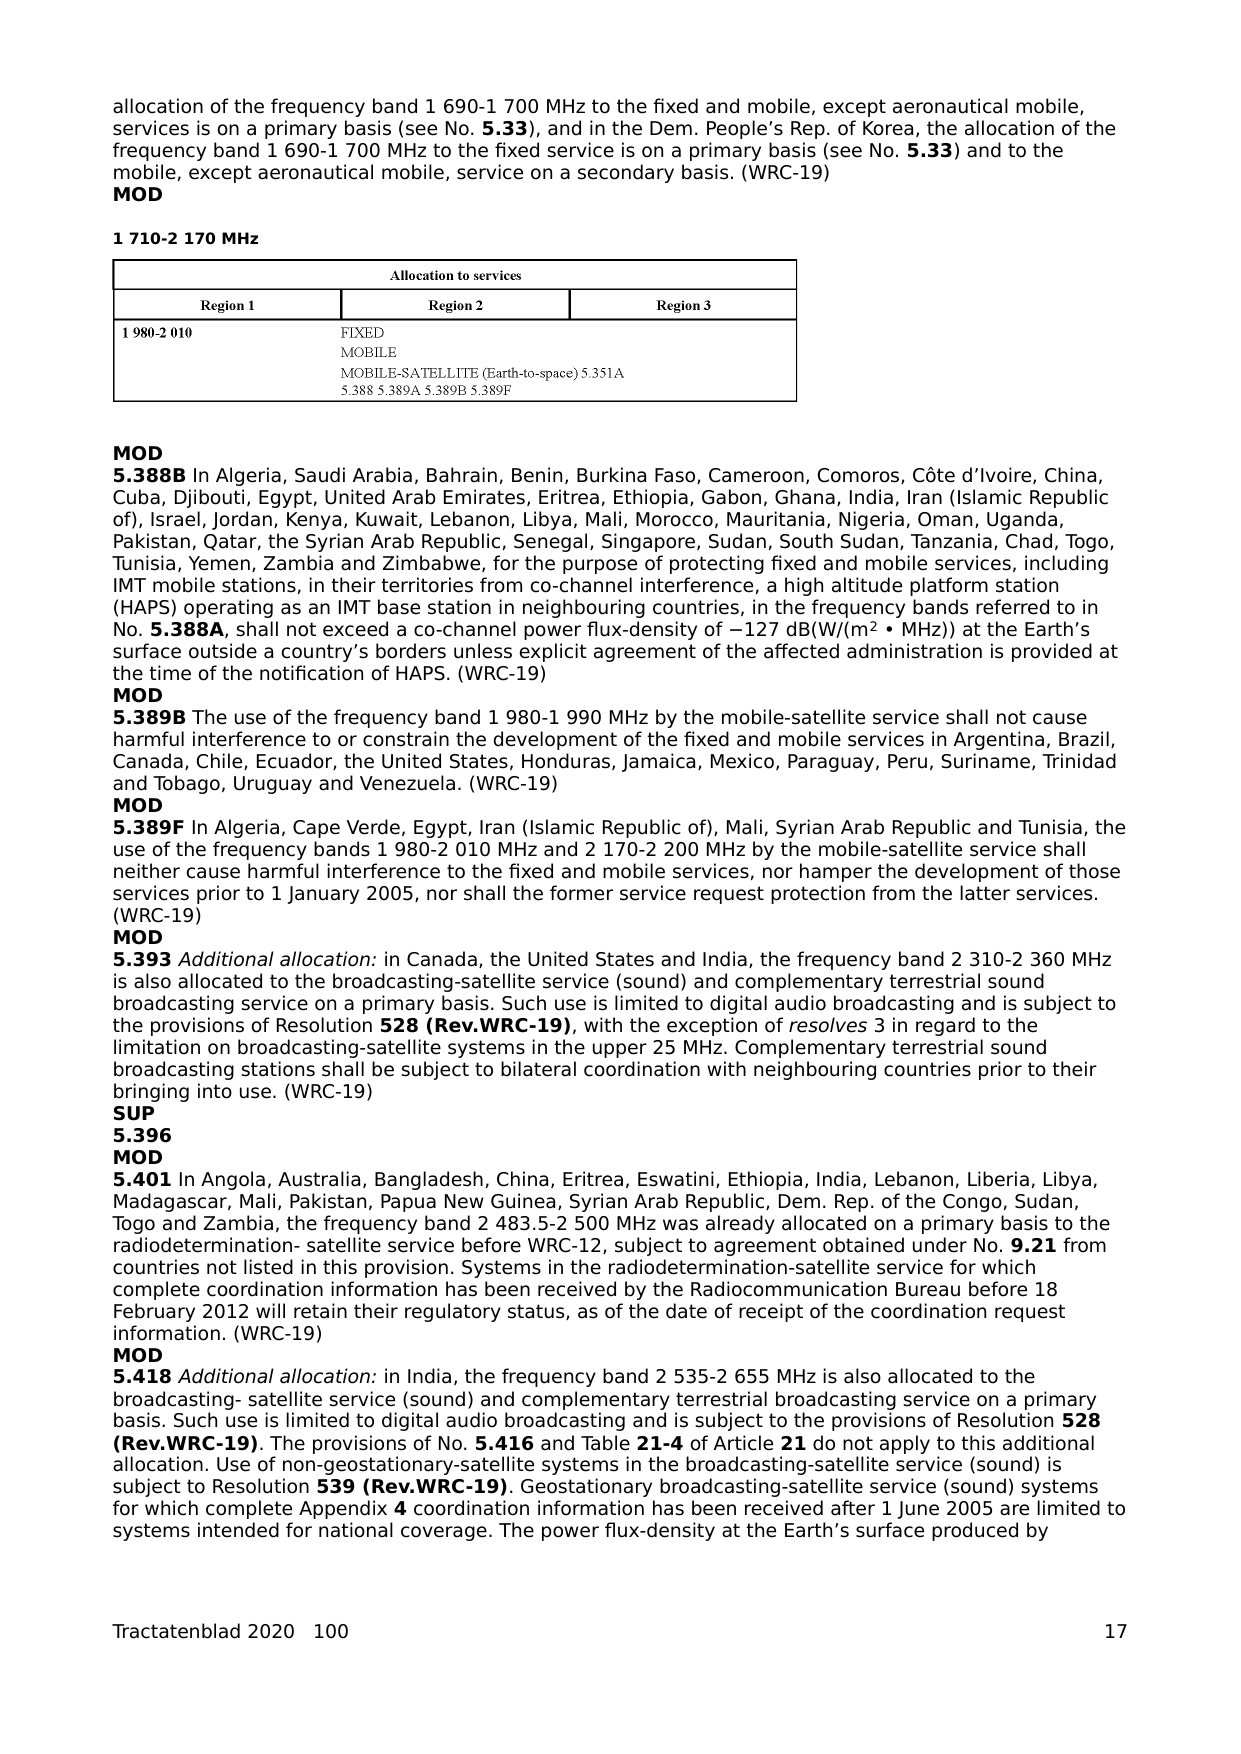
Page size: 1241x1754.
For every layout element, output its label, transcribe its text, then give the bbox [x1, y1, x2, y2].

text 5.388B In Algeria, Saudi Arabia, Bahrain, Benin, Burkina Faso, Cameroon, Comoros, Côte d’Ivoire, China, Cuba, Djibouti, Egypt, United Arab Emirates, Eritrea, Ethiopia, Gabon, Ghana, India, Iran (Islamic Republic of), Israel, Jordan, Kenya, Kuwait, Lebanon, Libya, Mali, Morocco, Mauritania, Nigeria, Oman, Uganda, Pakistan, Qatar, the Syrian Arab Republic, Senegal, Singapore, Sudan, South Sudan, Tanzania, Chad, Togo, Tunisia, Yemen, Zambia and Zimbabwe, for the purpose of protecting fixed and mobile services, including IMT mobile stations, in their territories from co-channel interference, a high altitude platform station (HAPS) operating as an IMT base station in neighbouring countries, in the frequency bands referred to in No. 5.388A, shall not exceed a co-channel power flux-density of −127 dB(W/(m2 • MHz)) at the Earth’s surface outside a country’s borders unless explicit agreement of the affected administration is provided at the time of the notification of HAPS. (WRC-19) [112, 465, 1128, 685]
picture [112, 259, 798, 402]
text MOD [112, 795, 1128, 817]
text 1 710-2 170 MHz [112, 230, 797, 248]
text SUP [112, 1103, 1128, 1125]
text 5.401 In Angola, Australia, Bangladesh, China, Eritrea, Eswatini, Ethiopia, India, Lebanon, Liberia, Libya, Madagascar, Mali, Pakistan, Papua New Guinea, Syrian Arab Republic, Dem. Rep. of the Congo, Sudan, Togo and Zambia, the frequency band 2 483.5-2 500 MHz was already allocated on a primary basis to the radiodetermination- satellite service before WRC-12, subject to agreement obtained under No. 9.21 from countries not listed in this provision. Systems in the radiodetermination-satellite service for which complete coordination information has been received by the Radiocommunication Bureau before 18 February 2012 will retain their regulatory status, as of the date of receipt of the coordination request information. (WRC-19) [112, 1169, 1128, 1344]
text 5.393 Additional allocation: in Canada, the United States and India, the frequency band 2 310-2 360 MHz is also allocated to the broadcasting-satellite service (sound) and complementary terrestrial sound broadcasting service on a primary basis. Such use is limited to digital audio broadcasting and is subject to the provisions of Resolution 528 (Rev.WRC-19), with the exception of resolves 3 in regard to the limitation on broadcasting-satellite systems in the upper 25 MHz. Complementary terrestrial sound broadcasting stations shall be subject to bilateral coordination with neighbouring countries prior to their bringing into use. (WRC-19) [112, 949, 1128, 1103]
text 5.418 Additional allocation: in India, the frequency band 2 535-2 655 MHz is also allocated to the broadcasting- satellite service (sound) and complementary terrestrial broadcasting service on a primary basis. Such use is limited to digital audio broadcasting and is subject to the provisions of Resolution 528 (Rev.WRC-19). The provisions of No. 5.416 and Table 21-4 of Article 21 do not apply to this additional allocation. Use of non-geostationary-satellite systems in the broadcasting-satellite service (sound) is subject to Resolution 539 (Rev.WRC-19). Geostationary broadcasting-satellite service (sound) systems for which complete Appendix 4 coordination information has been received after 1 June 2005 are limited to systems intended for national coverage. The power flux-density at the Earth’s surface produced by [112, 1366, 1128, 1542]
text 5.396 [112, 1125, 1128, 1147]
text 5.389F In Algeria, Cape Verde, Egypt, Iran (Islamic Republic of), Mali, Syrian Arab Republic and Tunisia, the use of the frequency bands 1 980-2 010 MHz and 2 170-2 200 MHz by the mobile-satellite service shall neither cause harmful interference to the fixed and mobile services, nor hamper the development of those services prior to 1 January 2005, nor shall the former service request protection from the latter services. (WRC-19) [112, 817, 1128, 927]
text allocation of the frequency band 1 690-1 700 MHz to the fixed and mobile, except aeronautical mobile, services is on a primary basis (see No. 5.33), and in the Dem. People’s Rep. of Korea, the allocation of the frequency band 1 690-1 700 MHz to the fixed service is on a primary basis (see No. 5.33) and to the mobile, except aeronautical mobile, service on a secondary basis. (WRC-19) [112, 96, 1128, 184]
text MOD [112, 1344, 1128, 1366]
text MOD [112, 443, 1128, 465]
text MOD [112, 927, 1128, 949]
text MOD [112, 1147, 1128, 1169]
text MOD [112, 685, 1128, 707]
text MOD [112, 184, 1128, 206]
text 5.389B The use of the frequency band 1 980-1 990 MHz by the mobile-satellite service shall not cause harmful interference to or constrain the development of the fixed and mobile services in Argentina, Brazil, Canada, Chile, Ecuador, the United States, Honduras, Jamaica, Mexico, Paraguay, Peru, Suriname, Trinidad and Tobago, Uruguay and Venezuela. (WRC-19) [112, 707, 1128, 795]
